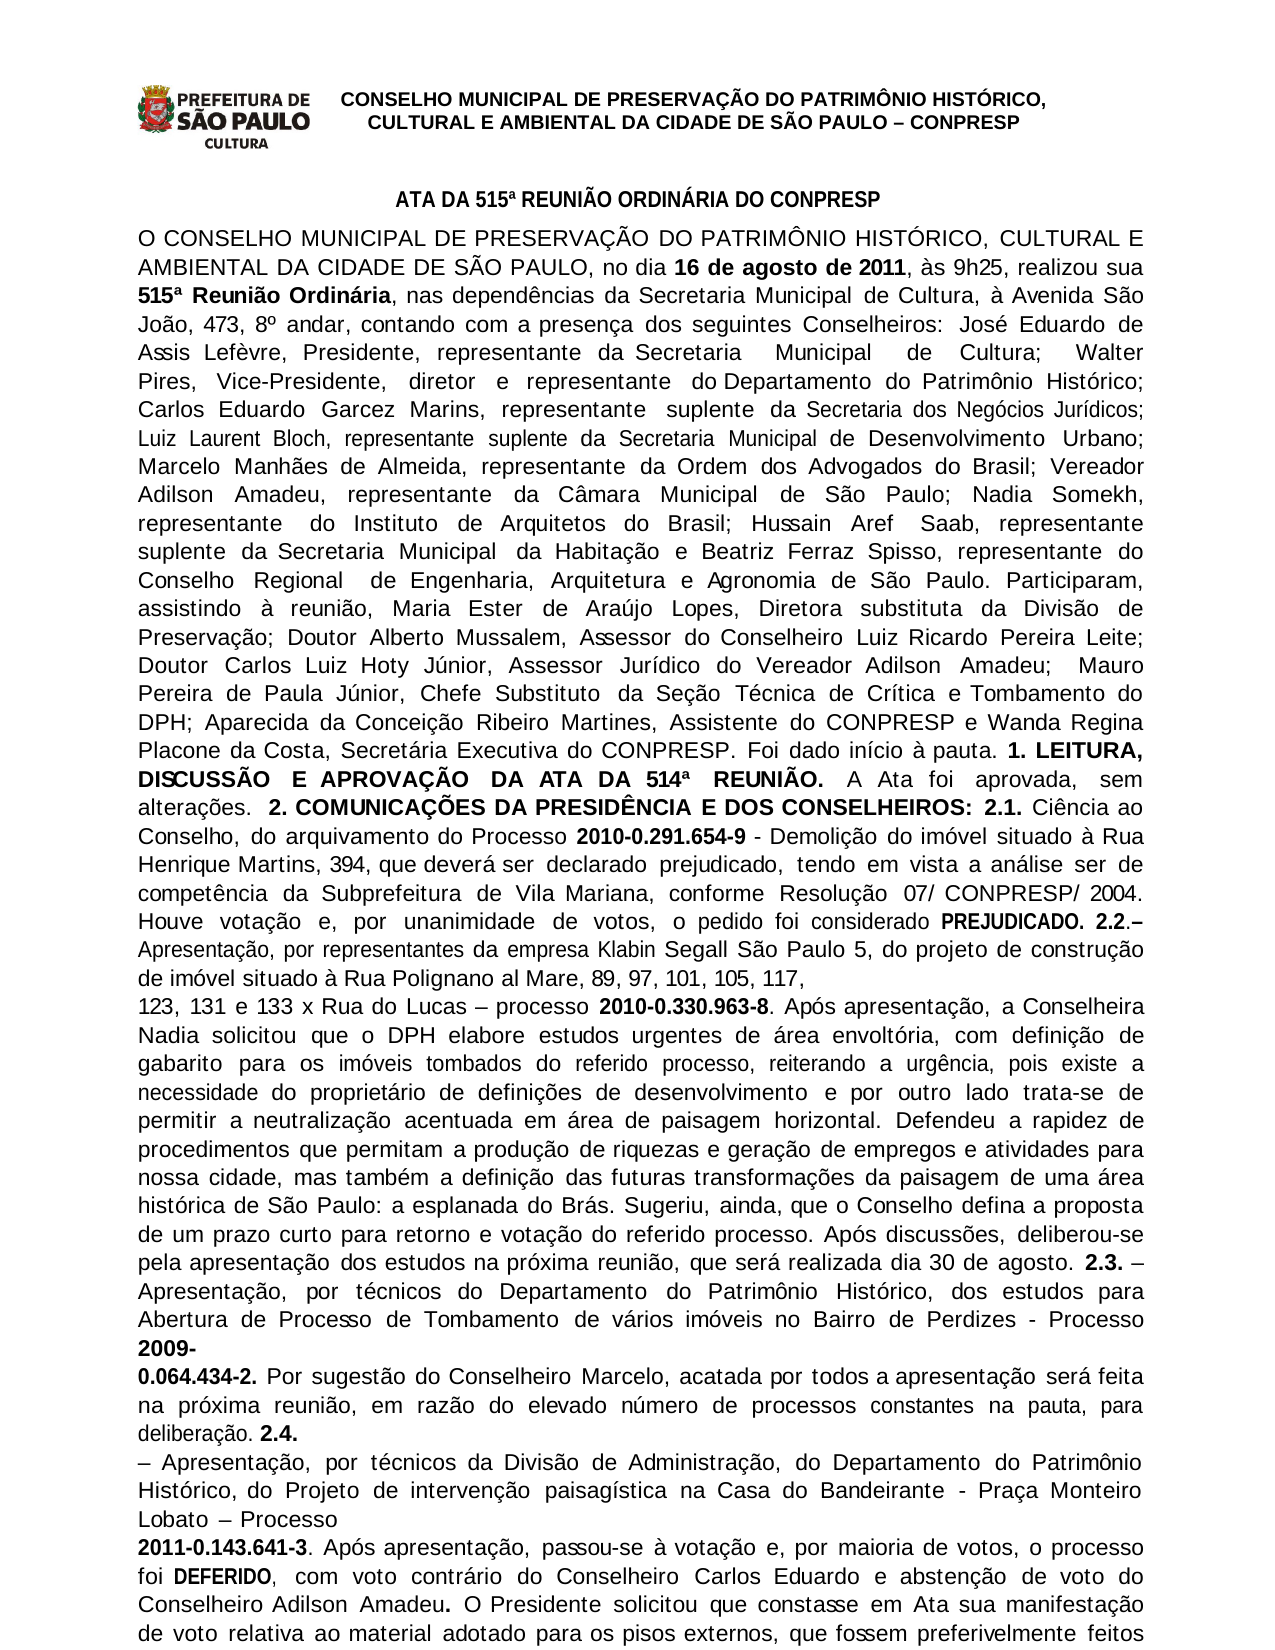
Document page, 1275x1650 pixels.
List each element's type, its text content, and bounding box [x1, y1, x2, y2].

text 0.064.434-2. Por sugestão do Conselheiro Marcelo, acatada por todos a apresentação será feita na próxima reunião, em razão do elevado número de processos constantes na pauta, para deliberação. 2.4. [138, 1363, 1144, 1446]
text O CONSELHO MUNICIPAL DE PRESERVAÇÃO DO PATRIMÔNIO HISTÓRICO, CULTURAL E AMBIENTAL DA CIDADE DE SÃO PAULO, no dia 16 de agosto de 2011, às 9h25, realizou sua 515ª Reunião Ordinária, nas dependências da Secretaria Municipal de Cultura, à Avenida São João, 473, 8º andar, contando com a presença dos seguintes Conselheiros: José Eduardo de Assis Lefèvre, Presidente, representante da Secretaria Municipal de Cultura; Walter Pires, Vice-Presidente, diretor e representante do Departamento do Patrimônio Histórico; Carlos Eduardo Garcez Marins, representante suplente da Secretaria dos Negócios Jurídicos; Luiz Laurent Bloch, representante suplente da Secretaria Municipal de Desenvolvimento Urbano; Marcelo Manhães de Almeida, representante da Ordem dos Advogados do Brasil; Vereador Adilson Amadeu, representante da Câmara Municipal de São Paulo; Nadia Somekh, representante do Instituto de Arquitetos do Brasil; Hussain Aref Saab, representante suplente da Secretaria Municipal da Habitação e Beatriz Ferraz Spisso, representante do Conselho Regional de Engenharia, Arquitetura e Agronomia de São Paulo. Participaram, assistindo à reunião, Maria Ester de Araújo Lopes, Diretora substituta da Divisão de Preservação; Doutor Alberto Mussalem, Assessor do Conselheiro Luiz Ricardo Pereira Leite; Doutor Carlos Luiz Hoty Júnior, Assessor Jurídico do Vereador Adilson Amadeu; Mauro Pereira de Paula Júnior, Chefe Substituto da Seção Técnica de Crítica e Tombamento do DPH; Aparecida da Conceição Ribeiro Martines, Assistente do CONPRESP e Wanda Regina Placone da Costa, Secretária Executiva do CONPRESP. Foi dado início à pauta. 1. LEITURA, DISCUSSÃO E APROVAÇÃO DA ATA DA 514ª REUNIÃO. A Ata foi aprovada, sem alterações. 2. COMUNICAÇÕES DA PRESIDÊNCIA E DOS CONSELHEIROS: 2.1. Ciência ao Conselho, do arquivamento do Processo 2010-0.291.654-9 - Demolição do imóvel situado à Rua Henrique Martins, 394, que deverá ser declarado prejudicado, tendo em vista a análise ser de competência da Subprefeitura de Vila Mariana, conforme Resolução 07/ CONPRESP/ 2004. Houve votação e, por unanimidade de votos, o pedido foi considerado PREJUDICADO. 2.2.– Apresentação, por representantes da empresa Klabin Segall São Paulo 5, do projeto de construção de imóvel situado à Rua Polignano al Mare, 89, 97, 101, 105, 117, [138, 225, 1144, 991]
text – Apresentação, por técnicos da Divisão de Administração, do Departamento do Patrimônio Histórico, do Projeto de intervenção paisagística na Casa do Bandeirante - Praça Monteiro Lobato – Processo [138, 1449, 1142, 1532]
text 2011-0.143.641-3. Após apresentação, passou-se à votação e, por maioria de votos, o processo foi DEFERIDO, com voto contrário do Conselheiro Carlos Eduardo e abstenção de voto do Conselheiro Adilson Amadeu. O Presidente solicitou que constasse em Ata sua manifestação de voto relativa ao material adotado para os pisos externos, que fossem preferivelmente feitos [138, 1534, 1144, 1646]
text ATA DA 515ª REUNIÃO ORDINÁRIA DO CONPRESP [390, 186, 885, 212]
text 123, 131 e 133 x Rua do Lucas – processo 2010-0.330.963-8. Após apresentação, a Conselheira Nadia solicitou que o DPH elabore estudos urgentes de área envoltória, com definição de gabarito para os imóveis tombados do referido processo, reiterando a urgência, pois existe a necessidade do proprietário de definições de desenvolvimento e por outro lado trata-se de permitir a neutralização acentuada em área de paisagem horizontal. Defendeu a rapidez de procedimentos que permitam a produção de riquezas e geração de empregos e atividades para nossa cidade, mas também a definição das futuras transformações da paisagem de uma área histórica de São Paulo: a esplanada do Brás. Sugeriu, ainda, que o Conselho defina a proposta de um prazo curto para retorno e votação do referido processo. Após discussões, deliberou-se pela apresentação dos estudos na próxima reunião, que será realizada dia 30 de agosto. 2.3. – Apresentação, por técnicos do Departamento do Patrimônio Histórico, dos estudos para Abertura de Processo de Tombamento de vários imóveis no Bairro de Perdizes - Processo 2009- [138, 993, 1144, 1361]
